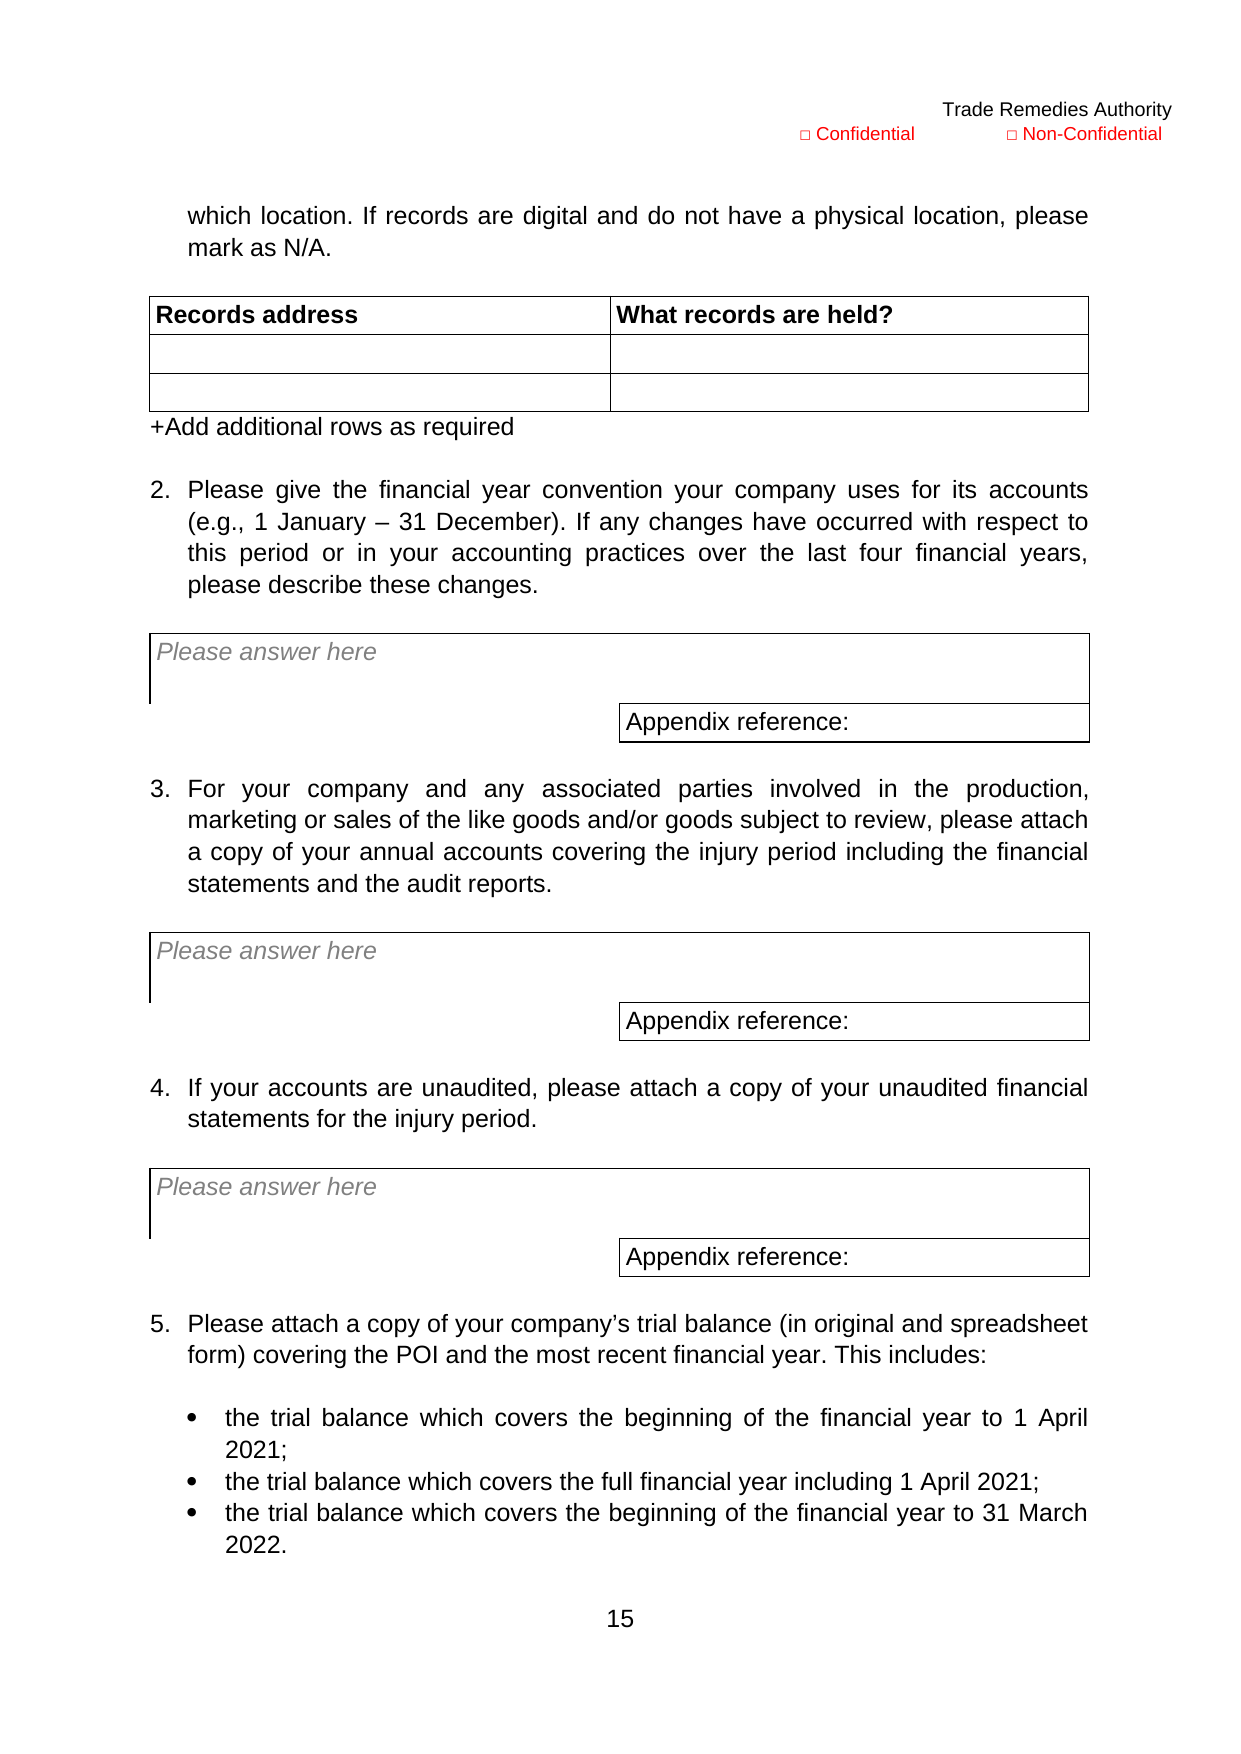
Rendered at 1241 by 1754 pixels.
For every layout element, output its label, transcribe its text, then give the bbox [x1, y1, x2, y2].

table_cell [150, 1239, 619, 1276]
list the trial balance which covers the beginning of the financial year to 1 April 2021; [187, 1403, 1090, 1464]
list For your company and any associated parties involved in the production, marketing or sales of the like goods and/or goods subject to review, please attach a copy of your annual accounts covering the injury period including the financial statements and the audit reports. [150, 774, 1090, 897]
text +Add additional rows as required [150, 412, 1090, 441]
list which location. If records are digital and do not have a physical location, please mark as N/A. [150, 201, 1090, 261]
list the trial balance which covers the full financial year including 1 April 2021; [187, 1466, 1090, 1495]
table_cell [150, 704, 619, 741]
table_cell [150, 335, 610, 372]
list the trial balance which covers the beginning of the financial year to 31 March 2022. [187, 1498, 1090, 1558]
table_cell [611, 374, 1088, 411]
table_cell Appendix reference: [620, 1003, 1089, 1040]
table_header What records are held? [611, 297, 1088, 334]
table_cell [611, 335, 1088, 372]
table_cell [150, 374, 610, 411]
table_cell [150, 1003, 619, 1040]
table_header Please answer here [151, 1169, 1089, 1237]
list Please attach a copy of your company’s trial balance (in original and spreadsheet form) covering the POI and the most recent financial year. This includes: [150, 1308, 1090, 1369]
table_header Please answer here [151, 634, 1089, 703]
table_cell Appendix reference: [620, 1239, 1089, 1276]
list Please give the financial year convention your company uses for its accounts (e.g., 1 January – 31 December). If any changes have occurred with respect to this period or in your accounting practices over the last four financial years, please describe these changes. [150, 475, 1090, 598]
table_header Please answer here [151, 933, 1089, 1002]
table_header Records address [150, 297, 610, 334]
list If your accounts are unaudited, please attach a copy of your unaudited financial statements for the injury period. [150, 1073, 1090, 1133]
table_cell Appendix reference: [620, 704, 1089, 741]
